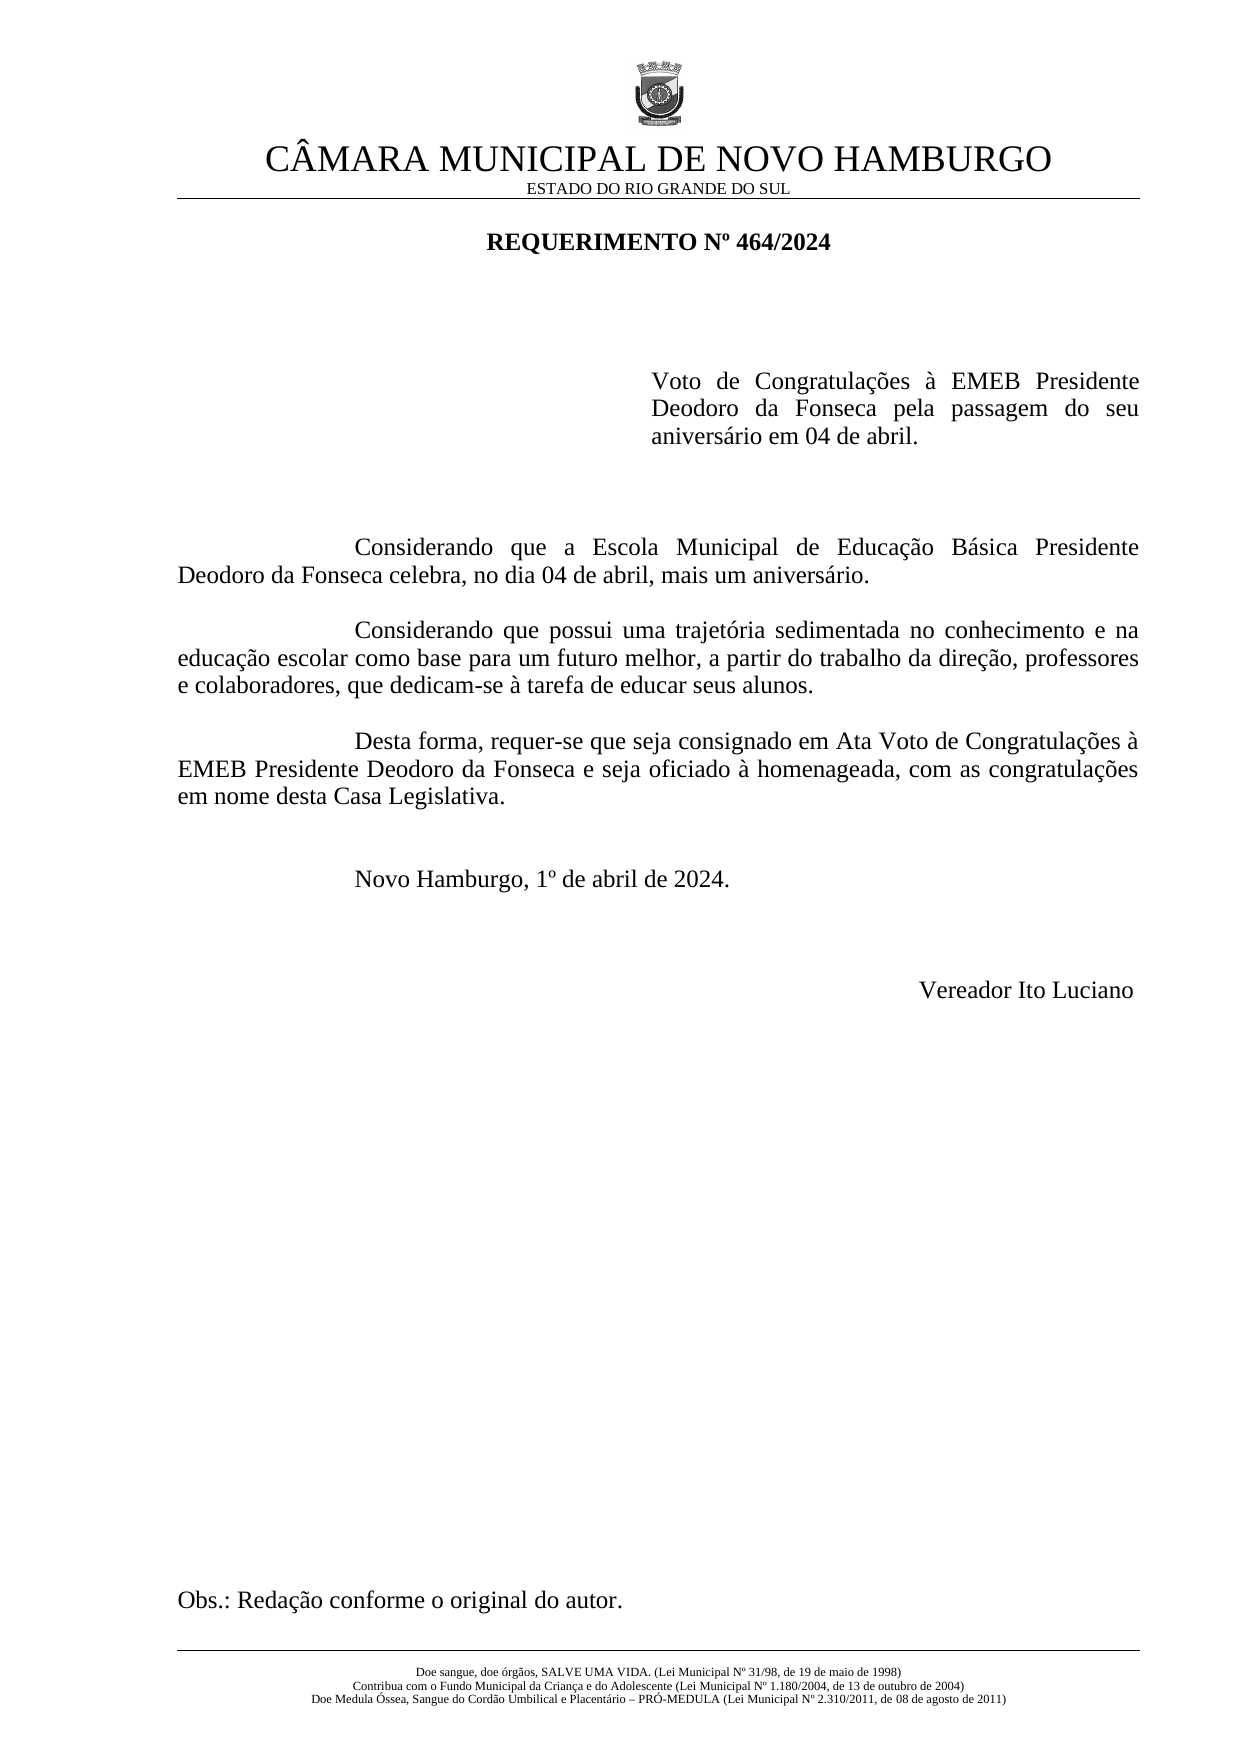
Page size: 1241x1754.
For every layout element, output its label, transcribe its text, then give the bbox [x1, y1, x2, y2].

title Voto de Congratulações à EMEB Presidente Deodoro da Fonseca pela passagem do seu aniversário em 04 de abril. [651, 367, 1140, 450]
text Vereador Ito Luciano [177, 976, 1140, 1004]
text REQUERIMENTO Nº 464/2024 [177, 228, 1140, 256]
text Obs.: Redação conforme o original do autor. [177, 1586, 1140, 1614]
text Novo Hamburgo, 1º de abril de 2024. [177, 866, 1140, 893]
text Considerando que a Escola Municipal de Educação Básica Presidente Deodoro da Fonseca celebra, no dia 04 de abril, mais um aniversário. [177, 533, 1140, 588]
text Desta forma, requer-se que seja consignado em Ata Voto de Congratulações à EMEB Presidente Deodoro da Fonseca e seja oficiado à homenageada, com as congratulações em nome desta Casa Legislativa. [177, 727, 1140, 810]
text Considerando que possui uma trajetória sedimentada no conhecimento e na educação escolar como base para um futuro melhor, a partir do trabalho da direção, professores e colaboradores, que dedicam-se à tarefa de educar seus alunos. [177, 616, 1140, 699]
